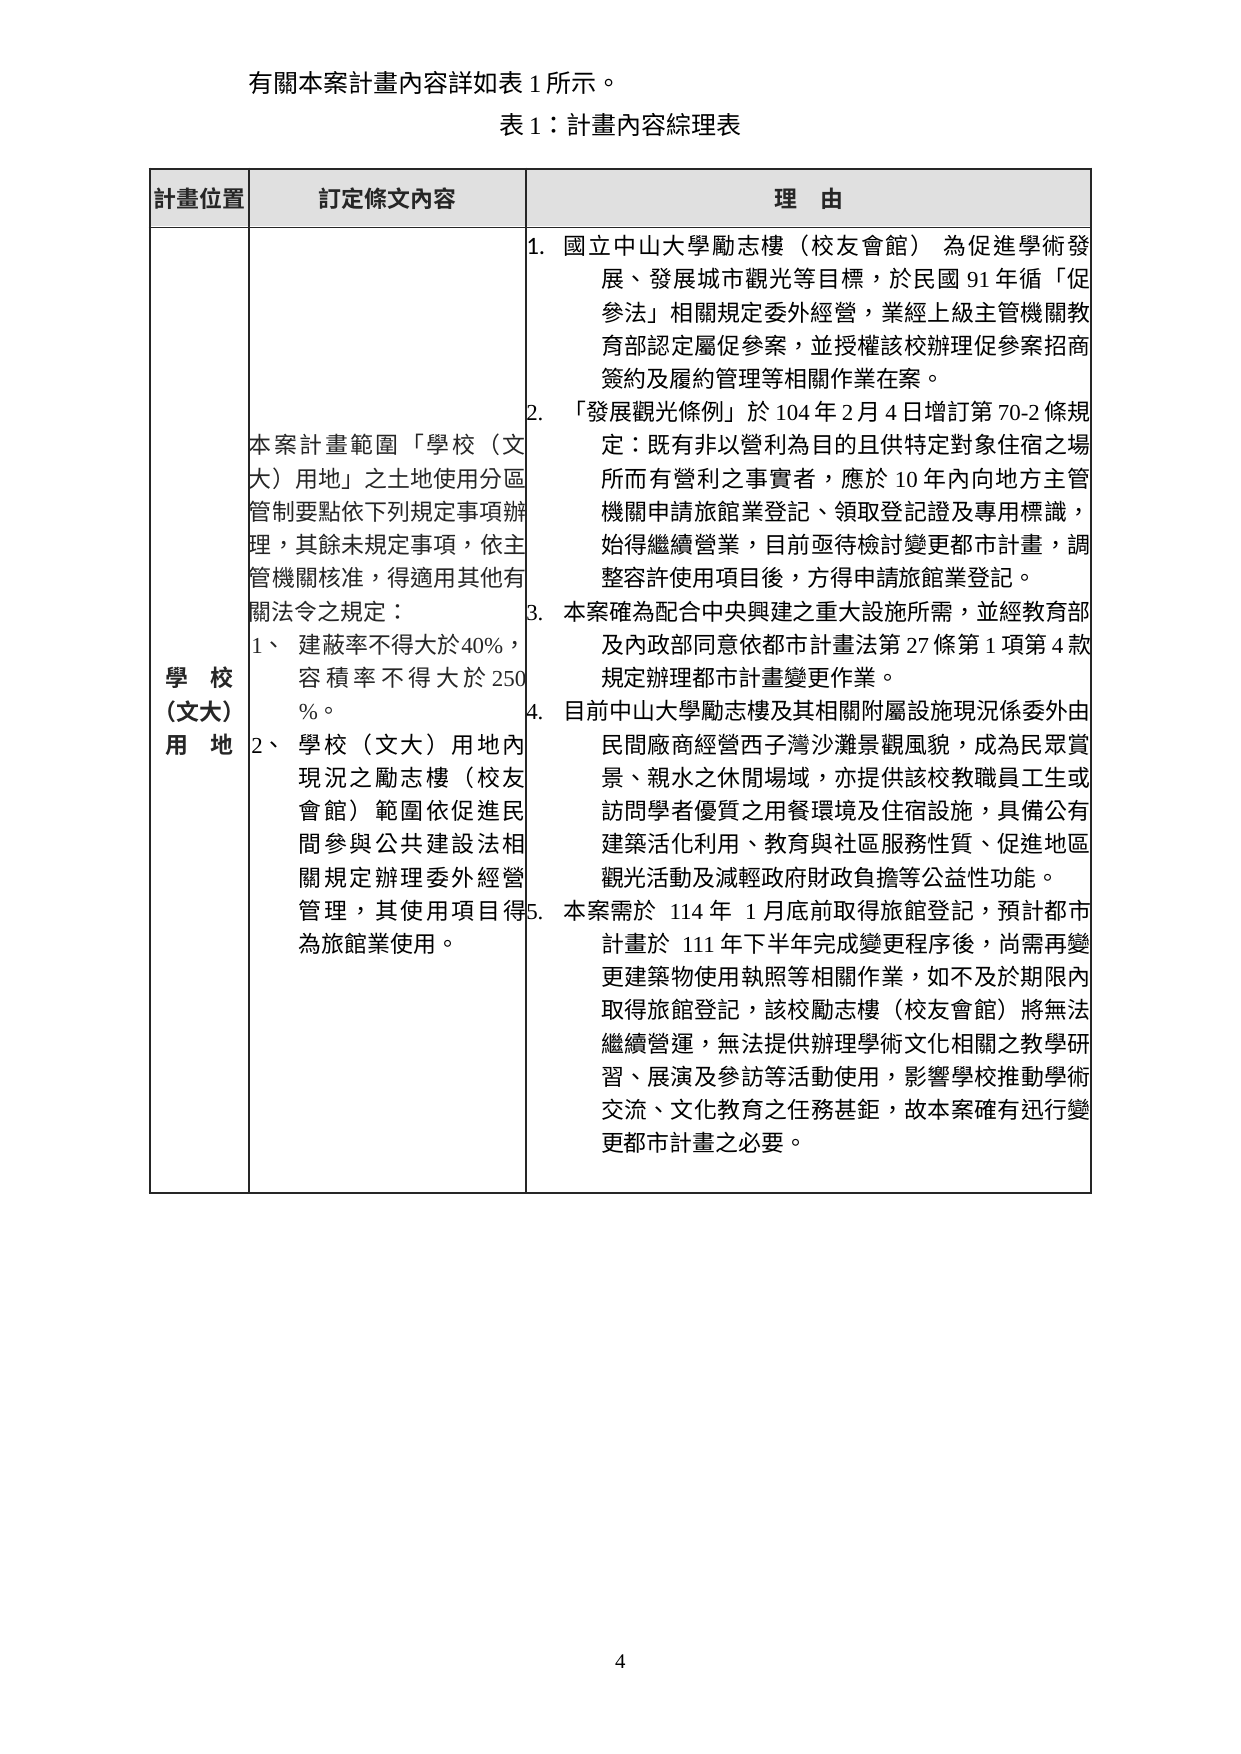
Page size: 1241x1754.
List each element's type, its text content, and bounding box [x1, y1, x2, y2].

table_header 計畫位置 [151, 170, 248, 226]
table_header 訂定條文內容 [250, 170, 525, 226]
table_header 理 由 [527, 170, 1090, 226]
table_cell 國立中山大學勵志樓（校友會館） 為促進學術發展、發展城市觀光等目標，於民國91年循「促參法」相關規定委外經營，業經上級主管機關教育部認定屬促參案，並授權該校辦理促參案招商簽約及履約管理等相關作業在案。 「發展觀光條例」於104年2月4日增訂第70-2條規定：既有非以營利為目的且供特定對象住宿之場所而有營利之事實者，應於10年內向地方主管機關申請旅館業登記、領取登記證及專用標識，始得繼續營業，目前亟待檢討變更都市計畫，調整容許使用項目後，方得申請旅館業登記。 本案確為配合中央興建之重大設施所需，並經教育部及內政部同意依都市計畫法第27條第1項第4款規定辦理都市計畫變更作業。 目前中山大學勵志樓及其相關附屬設施現況係委外由民間廠商經營西子灣沙灘景觀風貌，成為民眾賞景、親水之休閒場域，亦提供該校教職員工生或訪問學者優質之用餐環境及住宿設施，具備公有建築活化利用、教育與社區服務性質、促進地區觀光活動及減輕政府財政負擔等公益性功能。 本案需於 114 年 1 月底前取得旅館登記，預計都市計畫於 111 年下半年完成變更程序後，尚需再變更建築物使用執照等相關作業，如不及於期限內取得旅館登記，該校勵志樓（校友會館）將無法繼續營運，無法提供辦理學術文化相關之教學研習、展演及參訪等活動使用，影響學校推動學術交流、文化教育之任務甚鉅，故本案確有迅行變更都市計畫之必要。 [527, 228, 1090, 1192]
text 表1：計畫內容綜理表 [130, 101, 1110, 142]
text 有關本案計畫內容詳如表1所示。 [198, 59, 1110, 101]
table_cell 本案計畫範圍「學校（文大）用地」之土地使用分區管制要點依下列規定事項辦理，其餘未規定事項，依主管機關核准，得適用其他有關法令之規定： 建蔽率不得大於40%，容積率不得大於250%。 學校（文大）用地內現況之勵志樓（校友會館）範圍依促進民間參與公共建設法相關規定辦理委外經營管理，其使用項目得為旅館業使用。 [250, 228, 525, 1192]
table_cell 學 校 （文大）用 地 [151, 228, 248, 1192]
